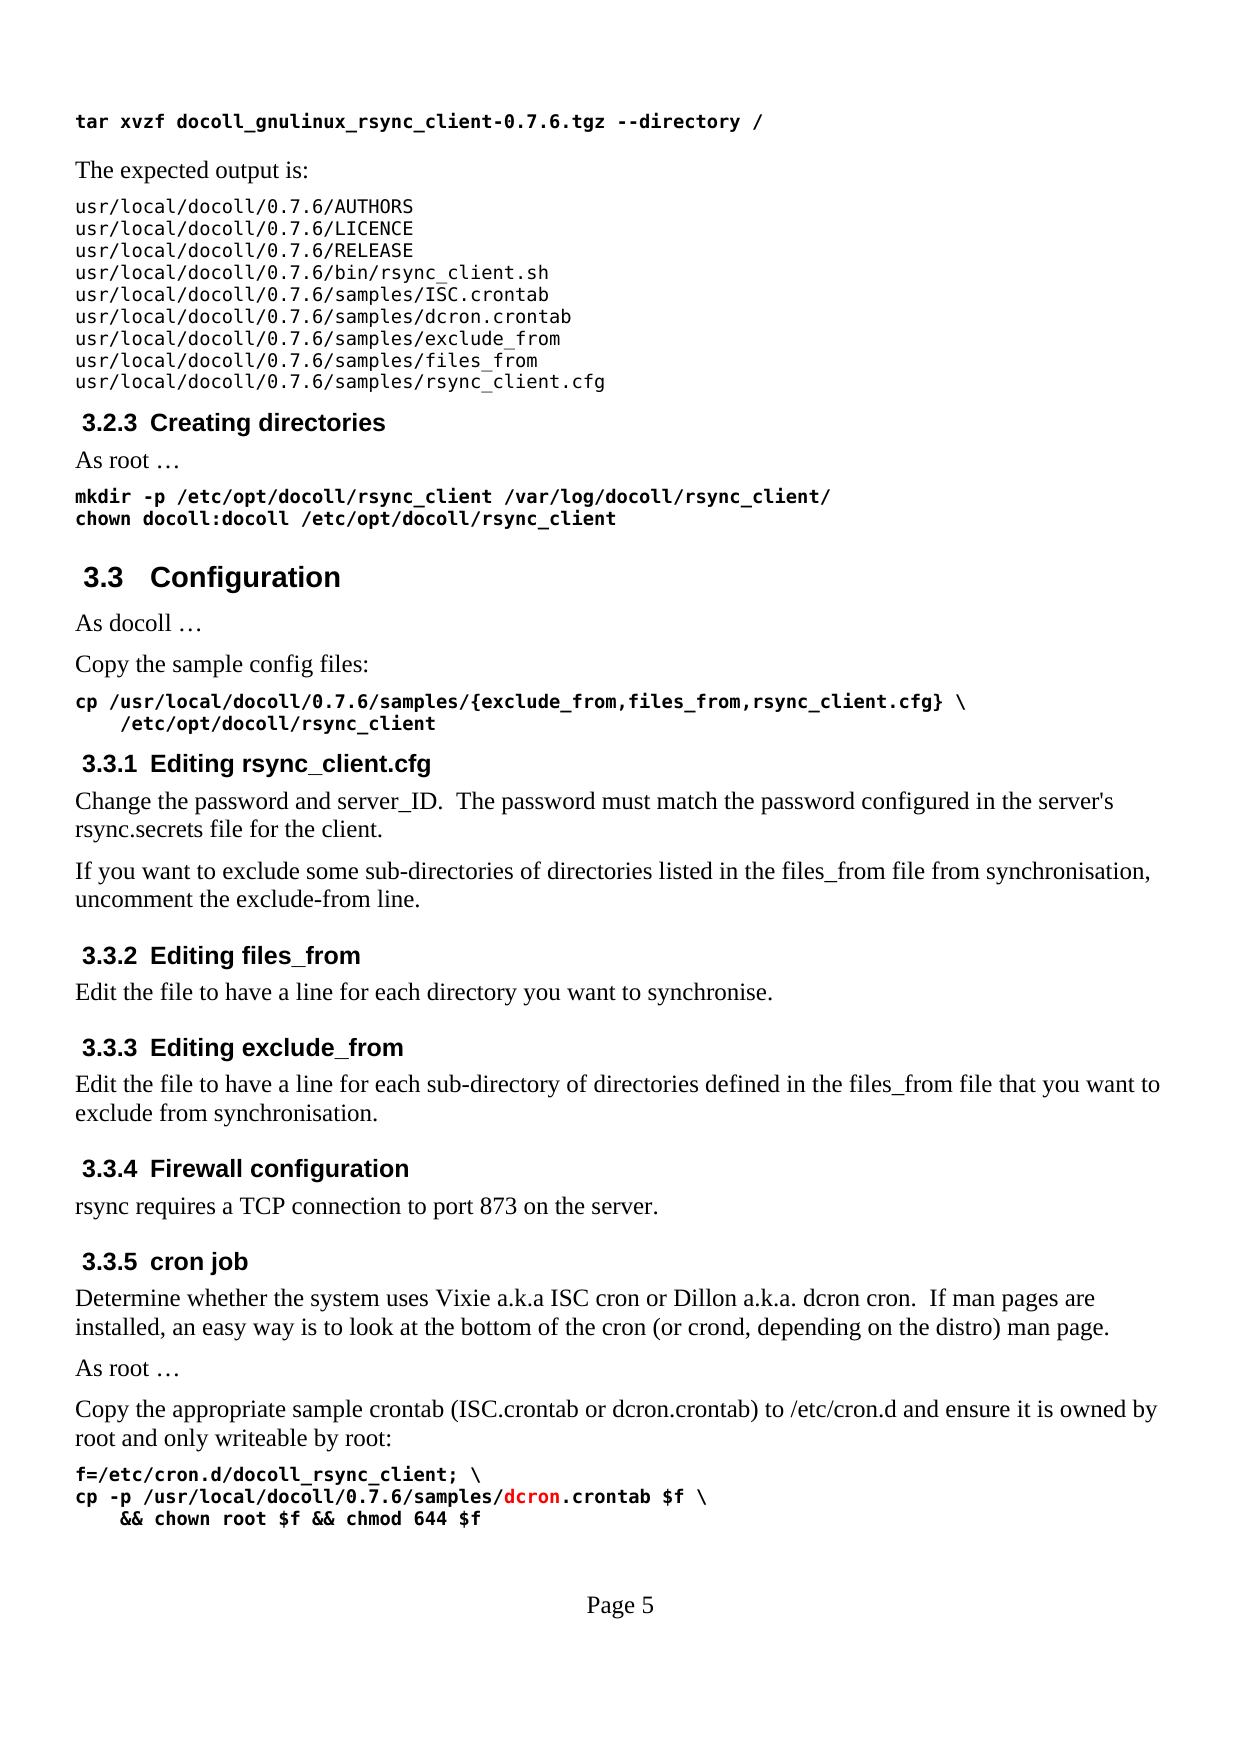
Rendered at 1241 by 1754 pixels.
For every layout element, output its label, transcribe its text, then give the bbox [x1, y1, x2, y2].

text cp /usr/local/docoll/0.7.6/samples/{exclude_from,files_from,rsync_client.cfg} \ [75, 691, 1165, 713]
text The expected output is: [75, 155, 1165, 184]
text Change the password and server_ID. The password must match the password configured in the server's rsync.secrets file for the client. [75, 786, 1165, 843]
text usr/local/docoll/0.7.6/RELEASE [75, 240, 1165, 262]
text usr/local/docoll/0.7.6/samples/rsync_client.cfg [75, 372, 1165, 393]
text /etc/opt/docoll/rsync_client [75, 713, 1165, 734]
text Determine whether the system uses Vixie a.k.a ISC cron or Dillon a.k.a. dcron cron. If man pages are installed, an easy way is to look at the bottom of the cron (or crond, depending on the distro) man page. [75, 1283, 1165, 1341]
text usr/local/docoll/0.7.6/samples/exclude_from [75, 328, 1165, 350]
text usr/local/docoll/0.7.6/samples/files_from [75, 350, 1165, 372]
subtitle Creating directories [75, 408, 1165, 437]
subtitle cron job [75, 1247, 1165, 1276]
text rsync requires a TCP connection to port 873 on the server. [75, 1191, 1165, 1219]
text usr/local/docoll/0.7.6/samples/ISC.crontab [75, 284, 1165, 306]
text usr/local/docoll/0.7.6/samples/dcron.crontab [75, 306, 1165, 328]
text Edit the file to have a line for each sub-directory of directories defined in the files_from file that you want to exclude from synchronisation. [75, 1069, 1165, 1127]
text chown docoll:docoll /etc/opt/docoll/rsync_client [75, 508, 1165, 530]
text Copy the sample config files: [75, 649, 1165, 678]
text As root … [75, 1353, 1165, 1382]
text usr/local/docoll/0.7.6/LICENCE [75, 218, 1165, 240]
text Copy the appropriate sample crontab (ISC.crontab or dcron.crontab) to /etc/cron.d and ensure it is owned by root and only writeable by root: [75, 1394, 1165, 1452]
subtitle Editing rsync_client.cfg [75, 749, 1165, 778]
subtitle Firewall configuration [75, 1154, 1165, 1183]
text usr/local/docoll/0.7.6/bin/rsync_client.sh [75, 262, 1165, 284]
text && chown root $f && chmod 644 $f [75, 1508, 1165, 1552]
text usr/local/docoll/0.7.6/AUTHORS [75, 197, 1165, 218]
subtitle Editing exclude_from [75, 1033, 1165, 1062]
text mkdir -p /etc/opt/docoll/rsync_client /var/log/docoll/rsync_client/ [75, 486, 1165, 508]
text cp -p /usr/local/docoll/0.7.6/samples/dcron.crontab $f \ [75, 1486, 1165, 1508]
text f=/etc/cron.d/docoll_rsync_client; \ [75, 1464, 1165, 1486]
subtitle Configuration [75, 560, 1165, 593]
text As docoll … [75, 608, 1165, 637]
text If you want to exclude some sub-directories of directories listed in the files_from file from synchronisation, uncomment the exclude-from line. [75, 856, 1165, 913]
text Edit the file to have a line for each directory you want to synchronise. [75, 977, 1165, 1006]
text As root … [75, 445, 1165, 473]
subtitle Editing files_from [75, 941, 1165, 969]
text tar xvzf docoll_gnulinux_rsync_client-0.7.6.tgz --directory / [75, 112, 1165, 155]
